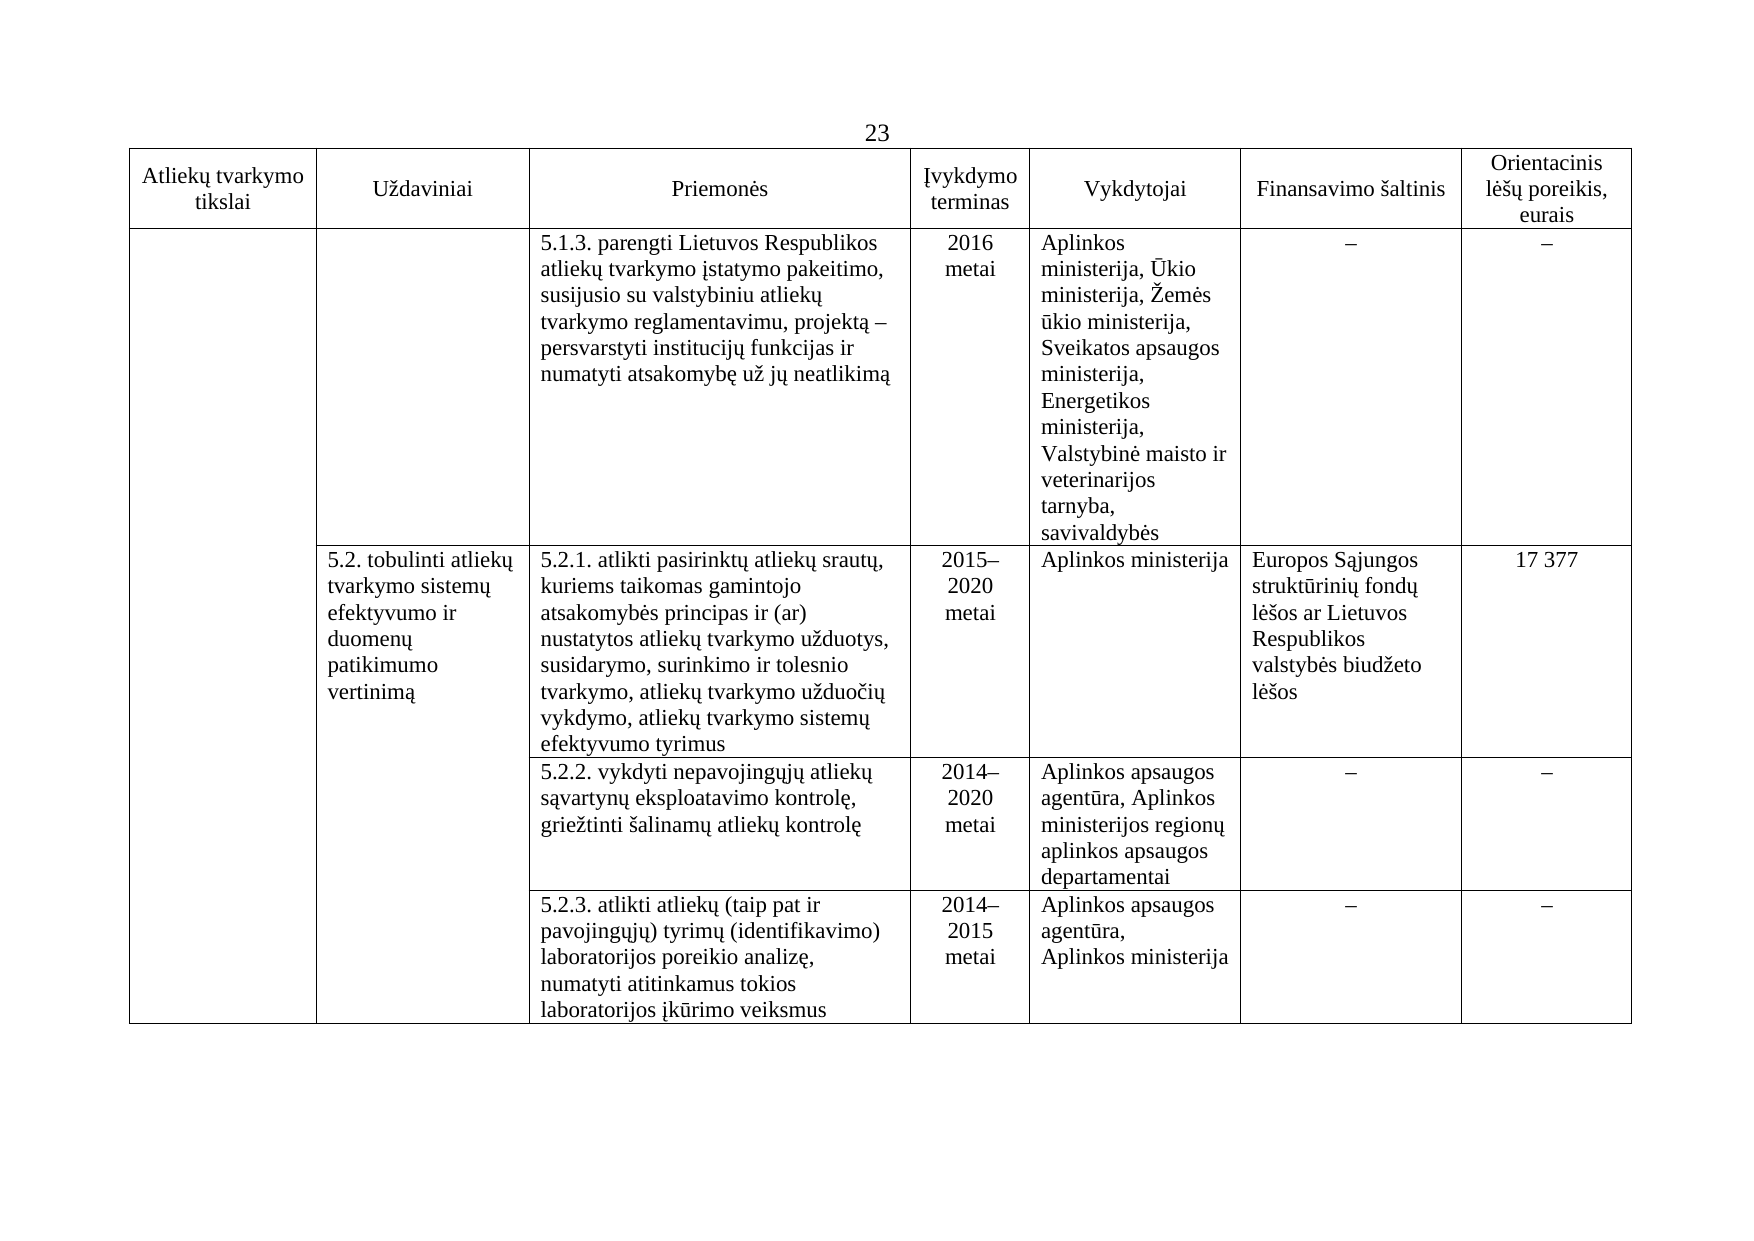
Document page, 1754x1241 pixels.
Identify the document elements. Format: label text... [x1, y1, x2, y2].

table_header Vykdytojai [1030, 149, 1240, 228]
table_cell [317, 229, 529, 545]
table_header Įvykdymo terminas [911, 149, 1029, 228]
table_cell Aplinkos apsaugos agentūra, Aplinkos ministerija [1030, 891, 1240, 1022]
table_cell Aplinkos ministerija [1030, 546, 1240, 757]
table_cell Aplinkos apsaugos agentūra, Aplinkos ministerijos regionų aplinkos apsaugos departamentai [1030, 758, 1240, 890]
table_header Atliekų tvarkymo tikslai [130, 149, 316, 228]
table_cell [130, 229, 316, 1022]
table_header Orientacinis lėšų poreikis, eurais [1462, 149, 1631, 228]
table_header Priemonės [530, 149, 910, 228]
table_cell – [1462, 229, 1631, 545]
table_cell Aplinkos ministerija, Ūkio ministerija, Žemės ūkio ministerija, Sveikatos apsaugos ministerija, Energetikos ministerija, Valstybinė maisto ir veterinarijos tarnyba, savivaldybės [1030, 229, 1240, 545]
table_cell – [1241, 229, 1461, 545]
table_cell – [1241, 758, 1461, 890]
table_cell 17 377 [1462, 546, 1631, 757]
table_cell – [1462, 758, 1631, 890]
table_cell Europos Sąjungos struktūrinių fondų lėšos ar Lietuvos Respublikos valstybės biudžeto lėšos [1241, 546, 1461, 757]
table_header Uždaviniai [317, 149, 529, 228]
table_cell 5.1.3. parengti Lietuvos Respublikos atliekų tvarkymo įstatymo pakeitimo, susijusio su valstybiniu atliekų tvarkymo reglamentavimu, projektą – persvarstyti institucijų funkcijas ir numatyti atsakomybę už jų neatlikimą [530, 229, 910, 545]
table_cell – [1462, 891, 1631, 1022]
table_cell 5.2.1. atlikti pasirinktų atliekų srautų, kuriems taikomas gamintojo atsakomybės principas ir (ar) nustatytos atliekų tvarkymo užduotys, susidarymo, surinkimo ir tolesnio tvarkymo, atliekų tvarkymo užduočių vykdymo, atliekų tvarkymo sistemų efektyvumo tyrimus [530, 546, 910, 757]
table_header Finansavimo šaltinis [1241, 149, 1461, 228]
table_cell 2015–2020 metai [911, 546, 1029, 757]
table_cell 5.2.2. vykdyti nepavojingųjų atliekų sąvartynų eksploatavimo kontrolę, griežtinti šalinamų atliekų kontrolę [530, 758, 910, 890]
table_cell 2014–2020 metai [911, 758, 1029, 890]
table_cell 5.2.3. atlikti atliekų (taip pat ir pavojingųjų) tyrimų (identifikavimo) laboratorijos poreikio analizę, numatyti atitinkamus tokios laboratorijos įkūrimo veiksmus [530, 891, 910, 1022]
table_cell 2014–2015 metai [911, 891, 1029, 1022]
table_cell 5.2. tobulinti atliekų tvarkymo sistemų efektyvumo ir duomenų patikimumo vertinimą [317, 546, 529, 1022]
table_cell – [1241, 891, 1461, 1022]
table_cell 2016 metai [911, 229, 1029, 545]
